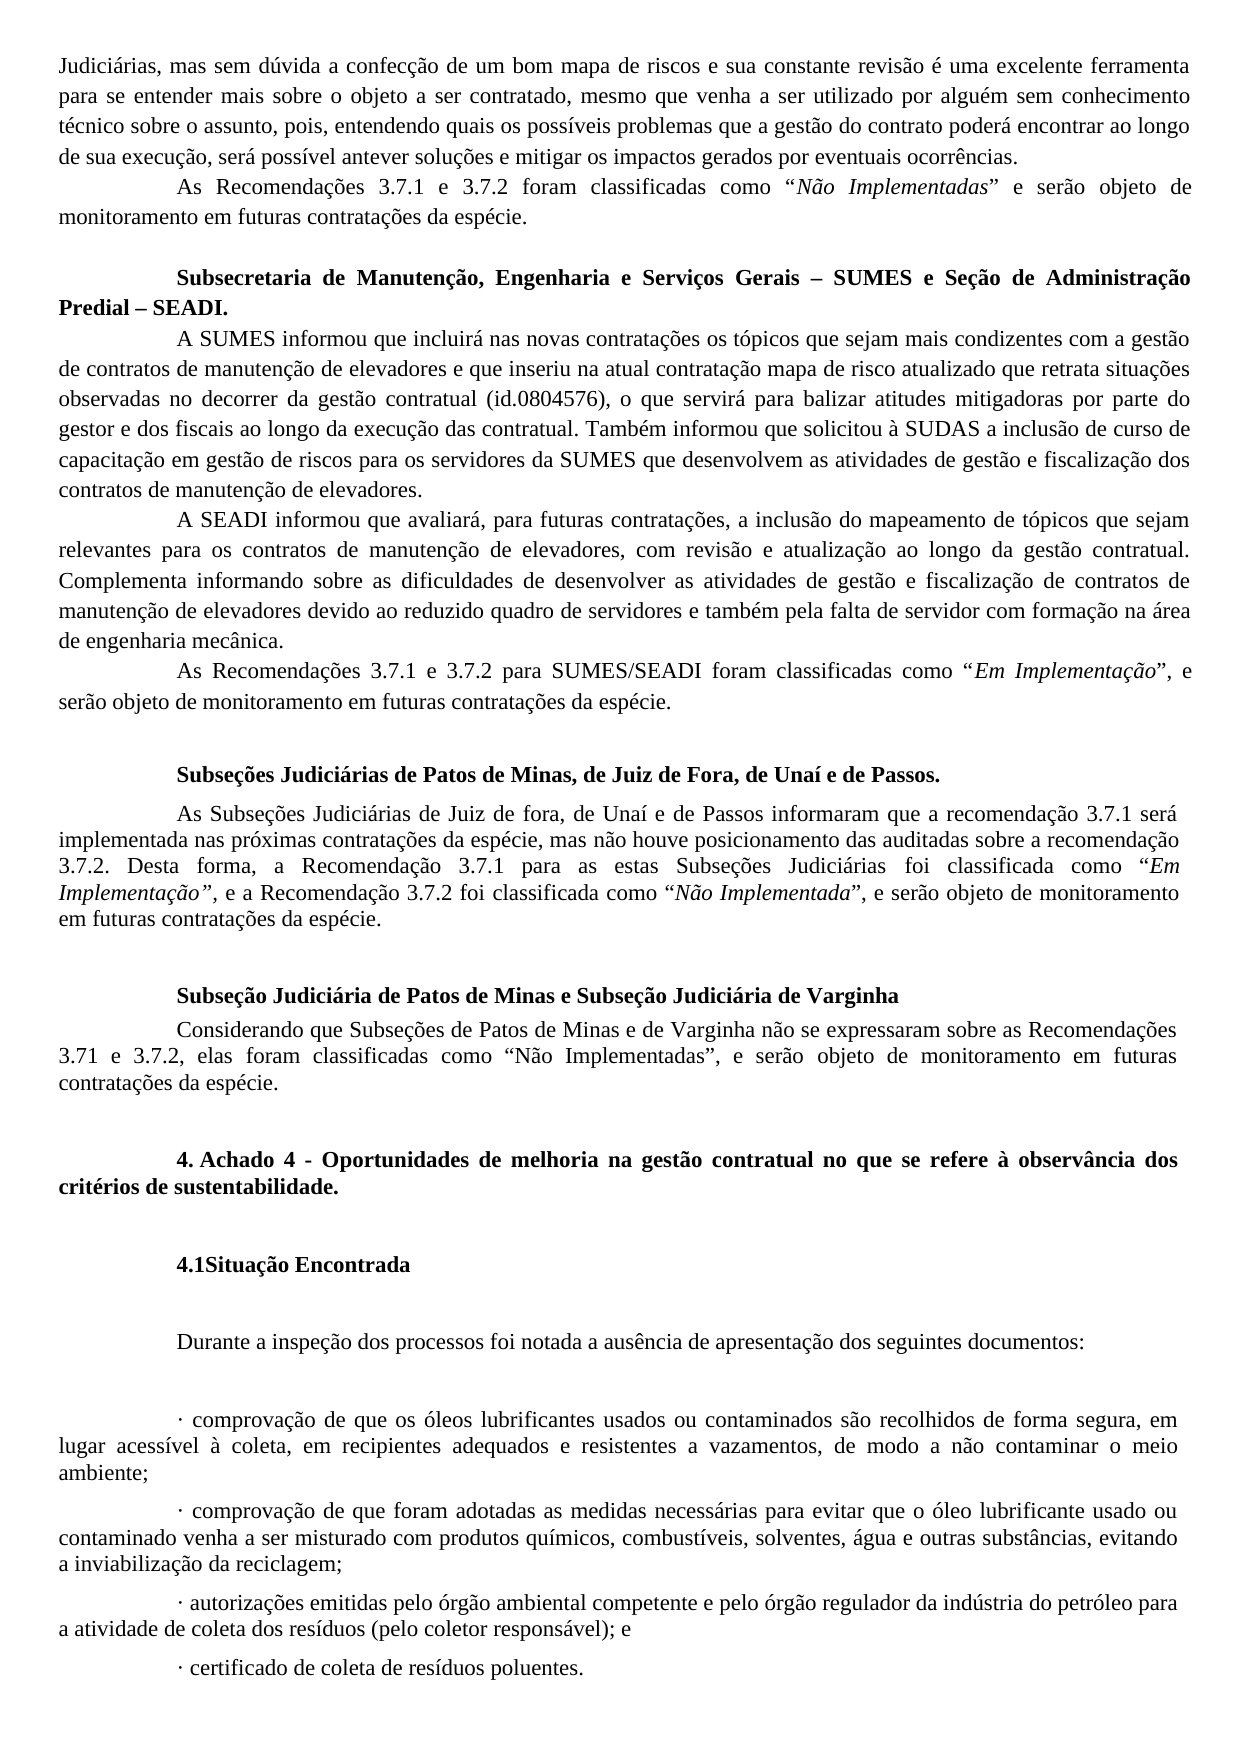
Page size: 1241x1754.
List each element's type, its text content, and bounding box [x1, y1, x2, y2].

text 4.1Situação Encontrada [58, 1251, 1180, 1277]
text · certificado de coleta de resíduos poluentes. [58, 1654, 1180, 1681]
text Judiciárias, mas sem dúvida a confecção de um bom mapa de riscos e sua constante revisão é uma excelente ferramenta para se entender mais sobre o objeto a ser contratado, mesmo que venha a ser utilizado por alguém sem conhecimento técnico sobre o assunto, pois, entendendo quais os possíveis problemas que a gestão do contrato poderá encontrar ao longo de sua execução, será possível antever soluções e mitigar os impactos gerados por eventuais ocorrências. [58, 52, 1192, 169]
text As Recomendações 3.7.1 e 3.7.2 foram classificadas como “Não Implementadas” e serão objeto de monitoramento em futuras contratações da espécie. [58, 173, 1192, 230]
text As Recomendações 3.7.1 e 3.7.2 para SUMES/SEADI foram classificadas como “Em Implementação”, e serão objeto de monitoramento em futuras contratações da espécie. [58, 657, 1192, 714]
text Durante a inspeção dos processos foi notada a ausência de apresentação dos seguintes documentos: [58, 1328, 1180, 1355]
text Subseção Judiciária de Patos de Minas e Subseção Judiciária de Varginha [58, 982, 1178, 1008]
text · autorizações emitidas pelo órgão ambiental competente e pelo órgão regulador da indústria do petróleo para a atividade de coleta dos resíduos (pelo coletor responsável); e [58, 1589, 1180, 1642]
text Subseções Judiciárias de Patos de Minas, de Juiz de Fora, de Unaí e de Passos. [58, 761, 1180, 787]
text Considerando que Subseções de Patos de Minas e de Varginha não se expressaram sobre as Recomendações 3.71 e 3.7.2, elas foram classificadas como “Não Implementadas”, e serão objeto de monitoramento em futuras contratações da espécie. [58, 1016, 1178, 1095]
text A SUMES informou que incluirá nas novas contratações os tópicos que sejam mais condizentes com a gestão de contratos de manutenção de elevadores e que inseriu na atual contratação mapa de risco atualizado que retrata situações observadas no decorrer da gestão contratual (id.0804576), o que servirá para balizar atitudes mitigadoras por parte do gestor e dos fiscais ao longo da execução das contratual. Também informou que solicitou à SUDAS a inclusão de curso de capacitação em gestão de riscos para os servidores da SUMES que desenvolvem as atividades de gestão e fiscalização dos contratos de manutenção de elevadores. [58, 325, 1192, 502]
text A SEADI informou que avaliará, para futuras contratações, a inclusão do mapeamento de tópicos que sejam relevantes para os contratos de manutenção de elevadores, com revisão e atualização ao longo da gestão contratual. Complementa informando sobre as dificuldades de desenvolver as atividades de gestão e fiscalização de contratos de manutenção de elevadores devido ao reduzido quadro de servidores e também pela falta de servidor com formação na área de engenharia mecânica. [58, 506, 1192, 653]
text · comprovação de que os óleos lubrificantes usados ou contaminados são recolhidos de forma segura, em lugar acessível à coleta, em recipientes adequados e resistentes a vazamentos, de modo a não contaminar o meio ambiente; [58, 1406, 1180, 1485]
text 4. Achado 4 - Oportunidades de melhoria na gestão contratual no que se refere à observância dos critérios de sustentabilidade. [58, 1147, 1180, 1199]
text As Subseções Judiciárias de Juiz de fora, de Unaí e de Passos informaram que a recomendação 3.7.1 será implementada nas próximas contratações da espécie, mas não houve posicionamento das auditadas sobre a recomendação 3.7.2. Desta forma, a Recomendação 3.7.1 para as estas Subseções Judiciárias foi classificada como “Em Implementação”, e a Recomendação 3.7.2 foi classificada como “Não Implementada”, e serão objeto de monitoramento em futuras contratações da espécie. [58, 800, 1180, 931]
text Subsecretaria de Manutenção, Engenharia e Serviços Gerais – SUMES e Seção de Administração Predial – SEADI. [58, 264, 1192, 321]
text · comprovação de que foram adotadas as medidas necessárias para evitar que o óleo lubrificante usado ou contaminado venha a ser misturado com produtos químicos, combustíveis, solventes, água e outras substâncias, evitando a inviabilização da reciclagem; [58, 1498, 1180, 1577]
